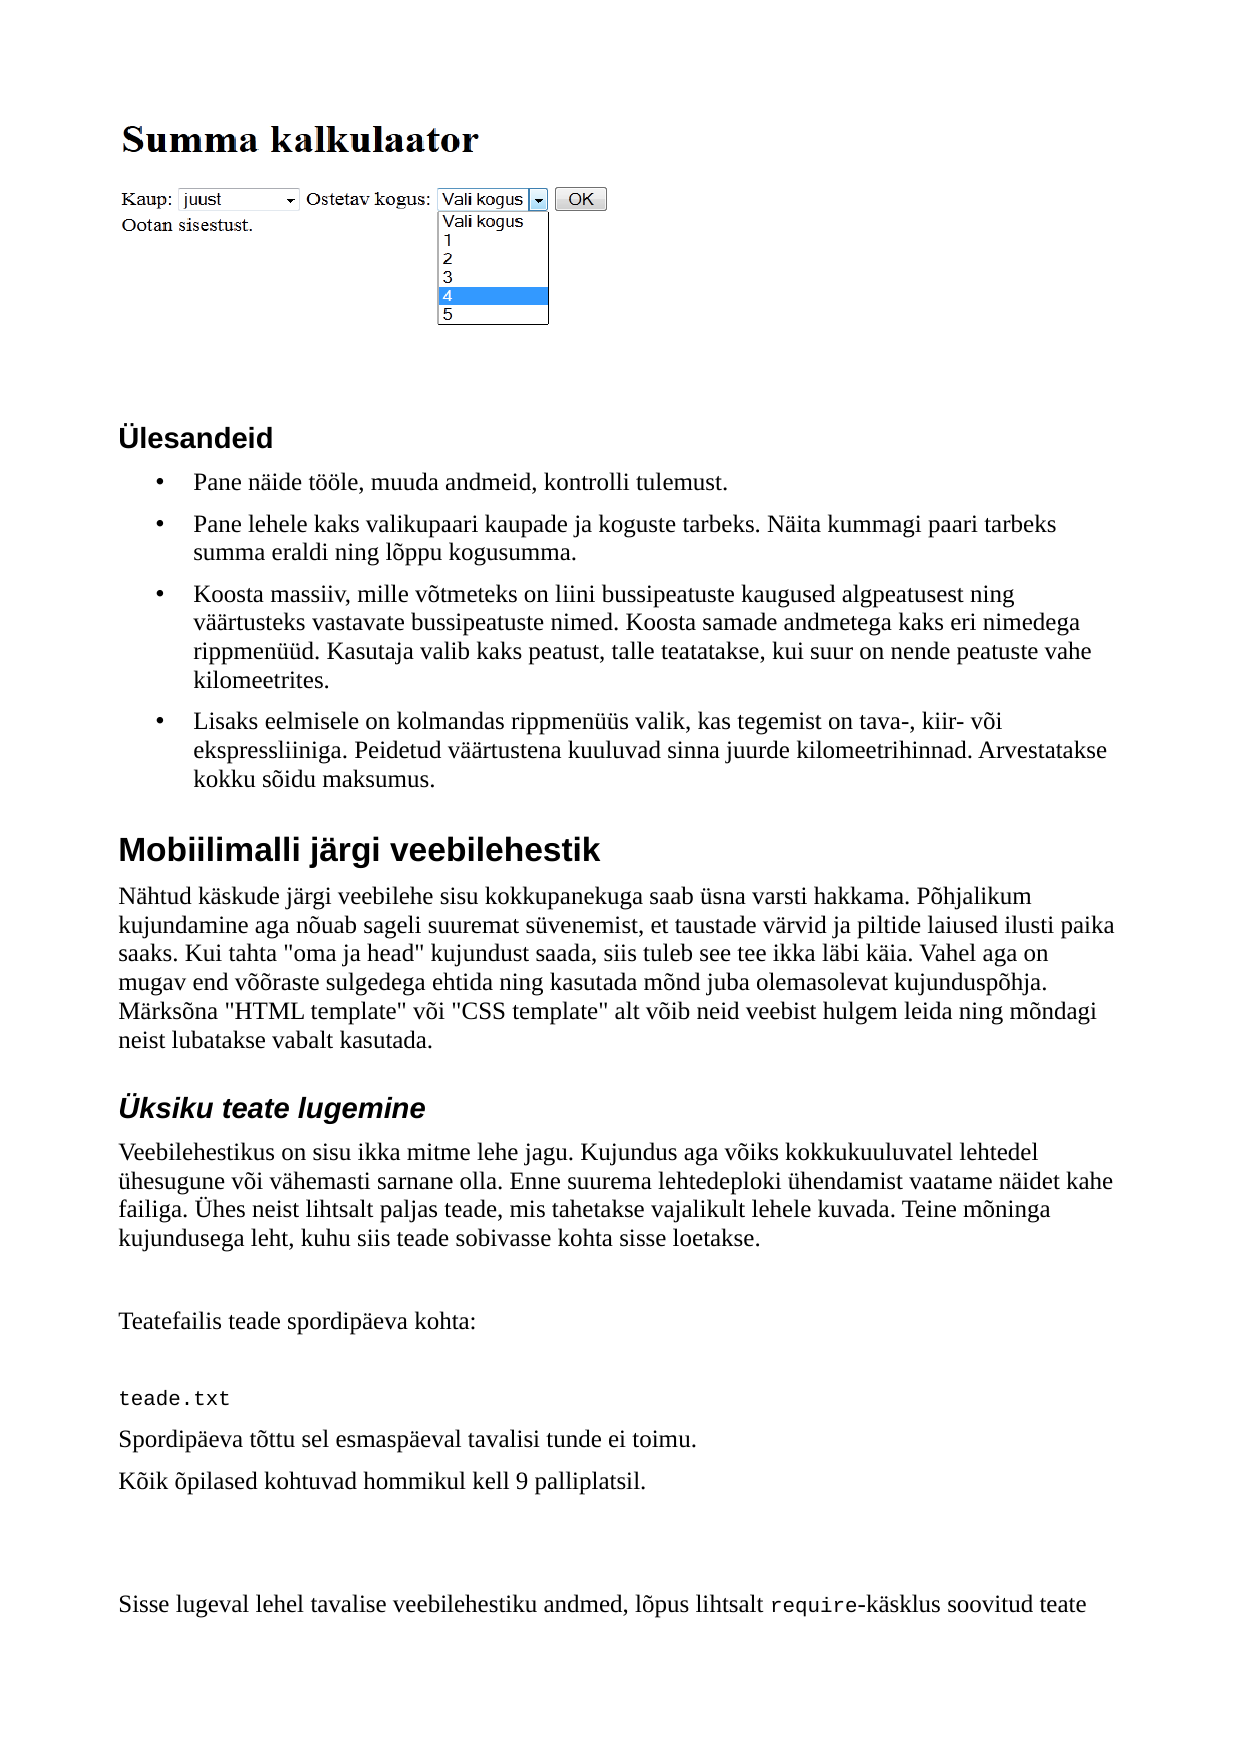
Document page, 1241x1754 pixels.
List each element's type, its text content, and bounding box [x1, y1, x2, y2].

list Pane lehele kaks valikupaari kaupade ja koguste tarbeks. Näita kummagi paari tarbeks summa eraldi ning lõppu kogusumma. [156, 509, 1122, 566]
text Spordipäeva tõttu sel esmaspäeval tavalisi tunde ei toimu. [118, 1424, 1122, 1453]
text Kõik õpilased kohtuvad hommikul kell 9 palliplatsil. [118, 1466, 1122, 1494]
list Lisaks eelmisele on kolmandas rippmenüüs valik, kas tegemist on tava-, kiir- või ekspressliiniga. Peidetud väärtustena kuuluvad sinna juurde kilomeetrihinnad. Arvestatakse kokku sõidu maksumus. [156, 706, 1122, 792]
text teade.txt [118, 1388, 1122, 1412]
subtitle Mobiilimalli järgi veebilehestik [118, 830, 1122, 868]
list Pane näide tööle, muuda andmeid, kontrolli tulemust. [156, 467, 1122, 496]
subtitle Ülesandeid [118, 421, 1122, 455]
text Teatefailis teade spordipäeva kohta: [118, 1306, 1122, 1334]
text Veebilehestikus on sisu ikka mitme lehe jagu. Kujundus aga võiks kokkukuuluvatel lehtedel ühesugune või vähemasti sarnane olla. Enne suurema lehtedeploki ühendamist vaatame näidet kahe failiga. Ühes neist lihtsalt paljas teade, mis tahetakse vajalikult lehele kuvada. Teine mõninga kujundusega leht, kuhu siis teade sobivasse kohta sisse loetakse. [118, 1137, 1122, 1252]
subtitle Üksiku teate lugemine [118, 1091, 1122, 1124]
text Nähtud käskude järgi veebilehe sisu kokkupanekuga saab üsna varsti hakkama. Põhjalikum kujundamine aga nõuab sageli suuremat süvenemist, et taustade värvid ja piltide laiused ilusti paika saaks. Kui tahta "oma ja head" kujundust saada, siis tuleb see tee ikka läbi käia. Vahel aga on mugav end võõraste sulgedega ehtida ning kasutada mõnd juba olemasolevat kujunduspõhja. Märksõna "HTML template" või "CSS template" alt võib neid veebist hulgem leida ning mõndagi neist lubatakse vabalt kasutada. [118, 881, 1122, 1053]
list Koosta massiiv, mille võtmeteks on liini bussipeatuste kaugused algpeatusest ning väärtusteks vastavate bussipeatuste nimed. Koosta samade andmetega kaks eri nimedega rippmenüüd. Kasutaja valib kaks peatust, talle teatatakse, kui suur on nende peatuste vahe kilomeetrites. [156, 579, 1122, 694]
text Sisse lugeval lehel tavalise veebilehestiku andmed, lõpus lihtsalt require-käsklus soovitud teate [118, 1589, 1122, 1619]
